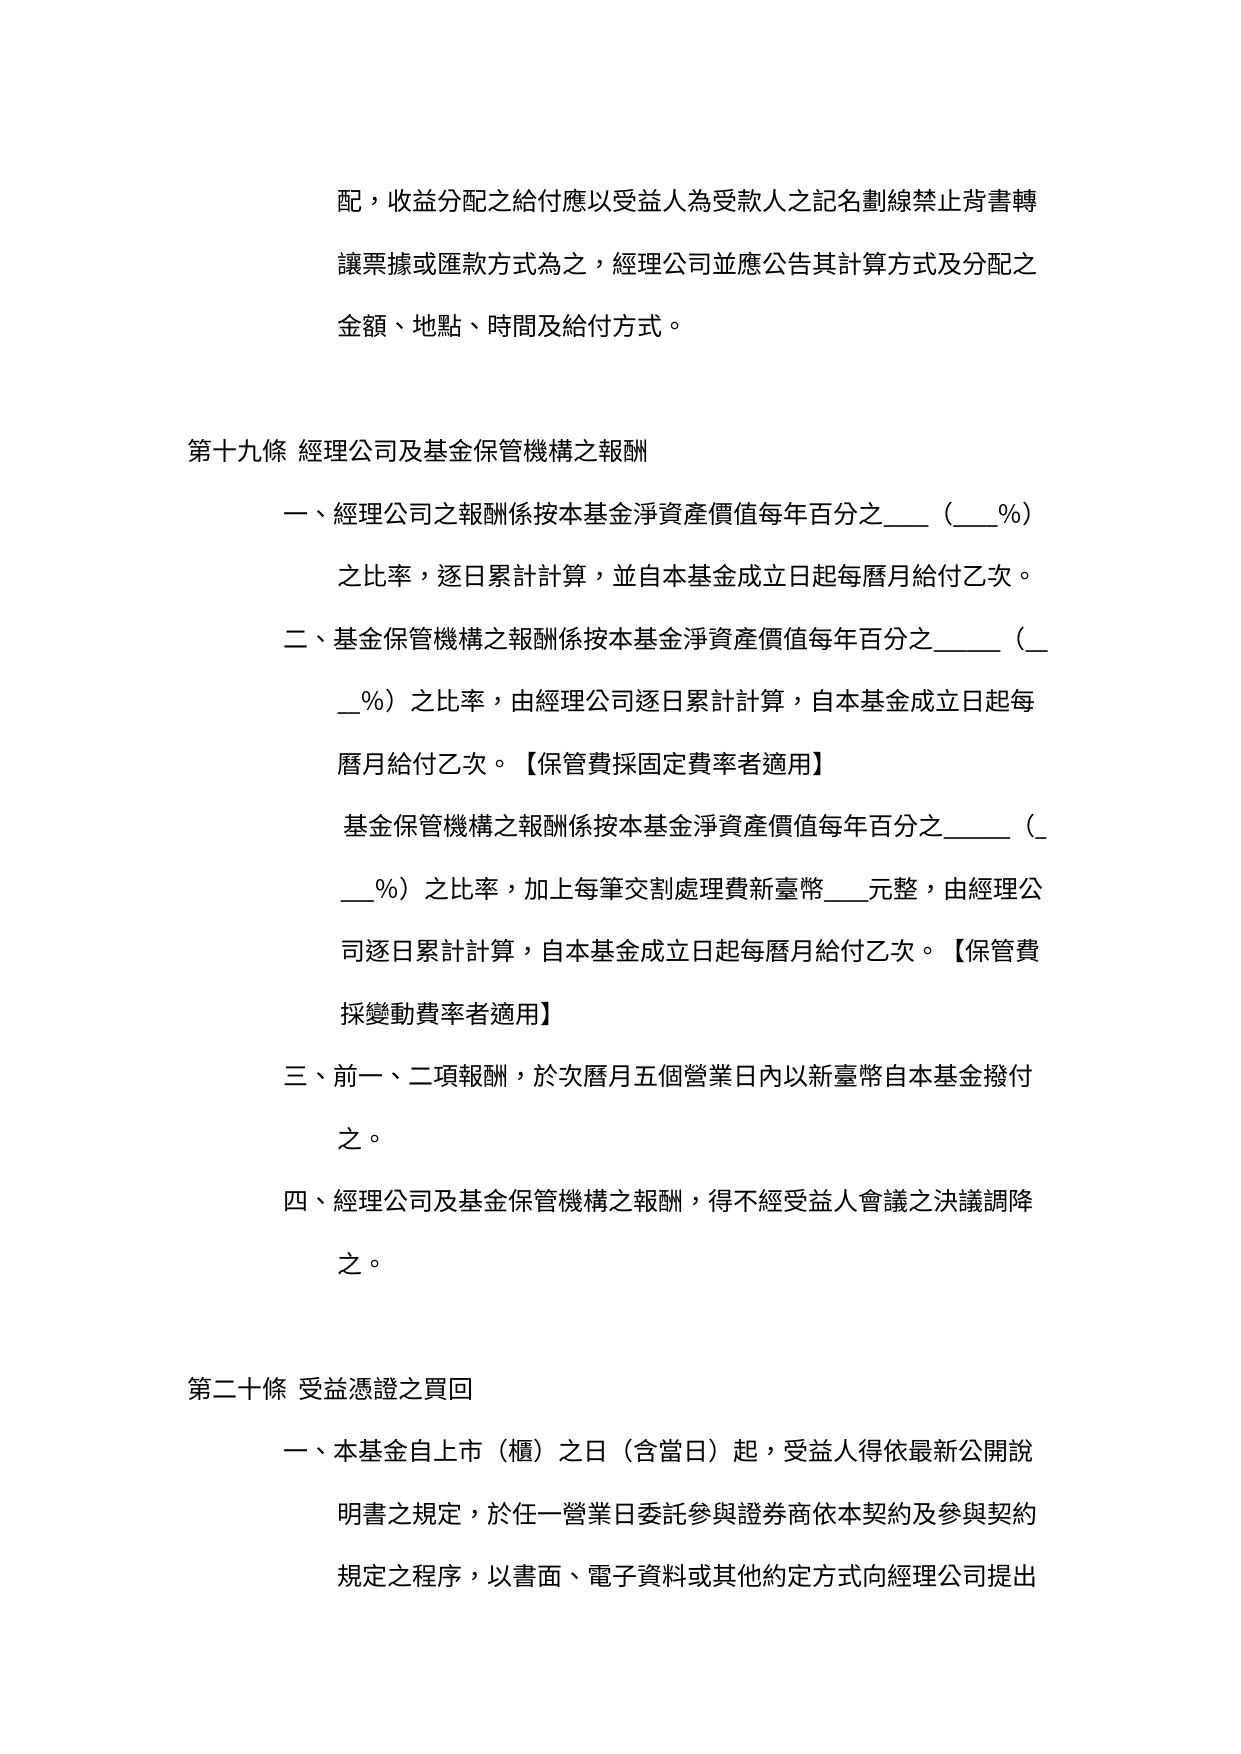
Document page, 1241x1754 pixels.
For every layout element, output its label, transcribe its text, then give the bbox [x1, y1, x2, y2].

text 配，收益分配之給付應以受益人為受款人之記名劃線禁止背書轉讓票據或匯款方式為之，經理公司並應公告其計算方式及分配之金額、地點、時間及給付方式。 [284, 158, 1053, 346]
text 第二十條 受益憑證之買回 [187, 1346, 1053, 1408]
text 三、前一、二項報酬，於次曆月五個營業日內以新臺幣自本基金撥付之。 [284, 1033, 1053, 1158]
text 二、基金保管機構之報酬係按本基金淨資產價值每年百分之______（____％）之比率，由經理公司逐日累計計算，自本基金成立日起每曆月給付乙次。【保管費採固定費率者適用】 [284, 596, 1053, 783]
text 四、經理公司及基金保管機構之報酬，得不經受益人會議之決議調降之。 [284, 1158, 1053, 1283]
text 基金保管機構之報酬係按本基金淨資產價值每年百分之______（____％）之比率，加上每筆交割處理費新臺幣____元整，由經理公司逐日累計計算，自本基金成立日起每曆月給付乙次。【保管費採變動費率者適用】 [341, 783, 1053, 1033]
text 第十九條 經理公司及基金保管機構之報酬 [187, 408, 1053, 471]
text 一、經理公司之報酬係按本基金淨資產價值每年百分之____（____％）之比率，逐日累計計算，並自本基金成立日起每曆月給付乙次。 [284, 471, 1053, 596]
text 一、本基金自上市（櫃）之日（含當日）起，受益人得依最新公開說明書之規定，於任一營業日委託參與證券商依本契約及參與契約規定之程序，以書面、電子資料或其他約定方式向經理公司提出 [284, 1408, 1053, 1596]
